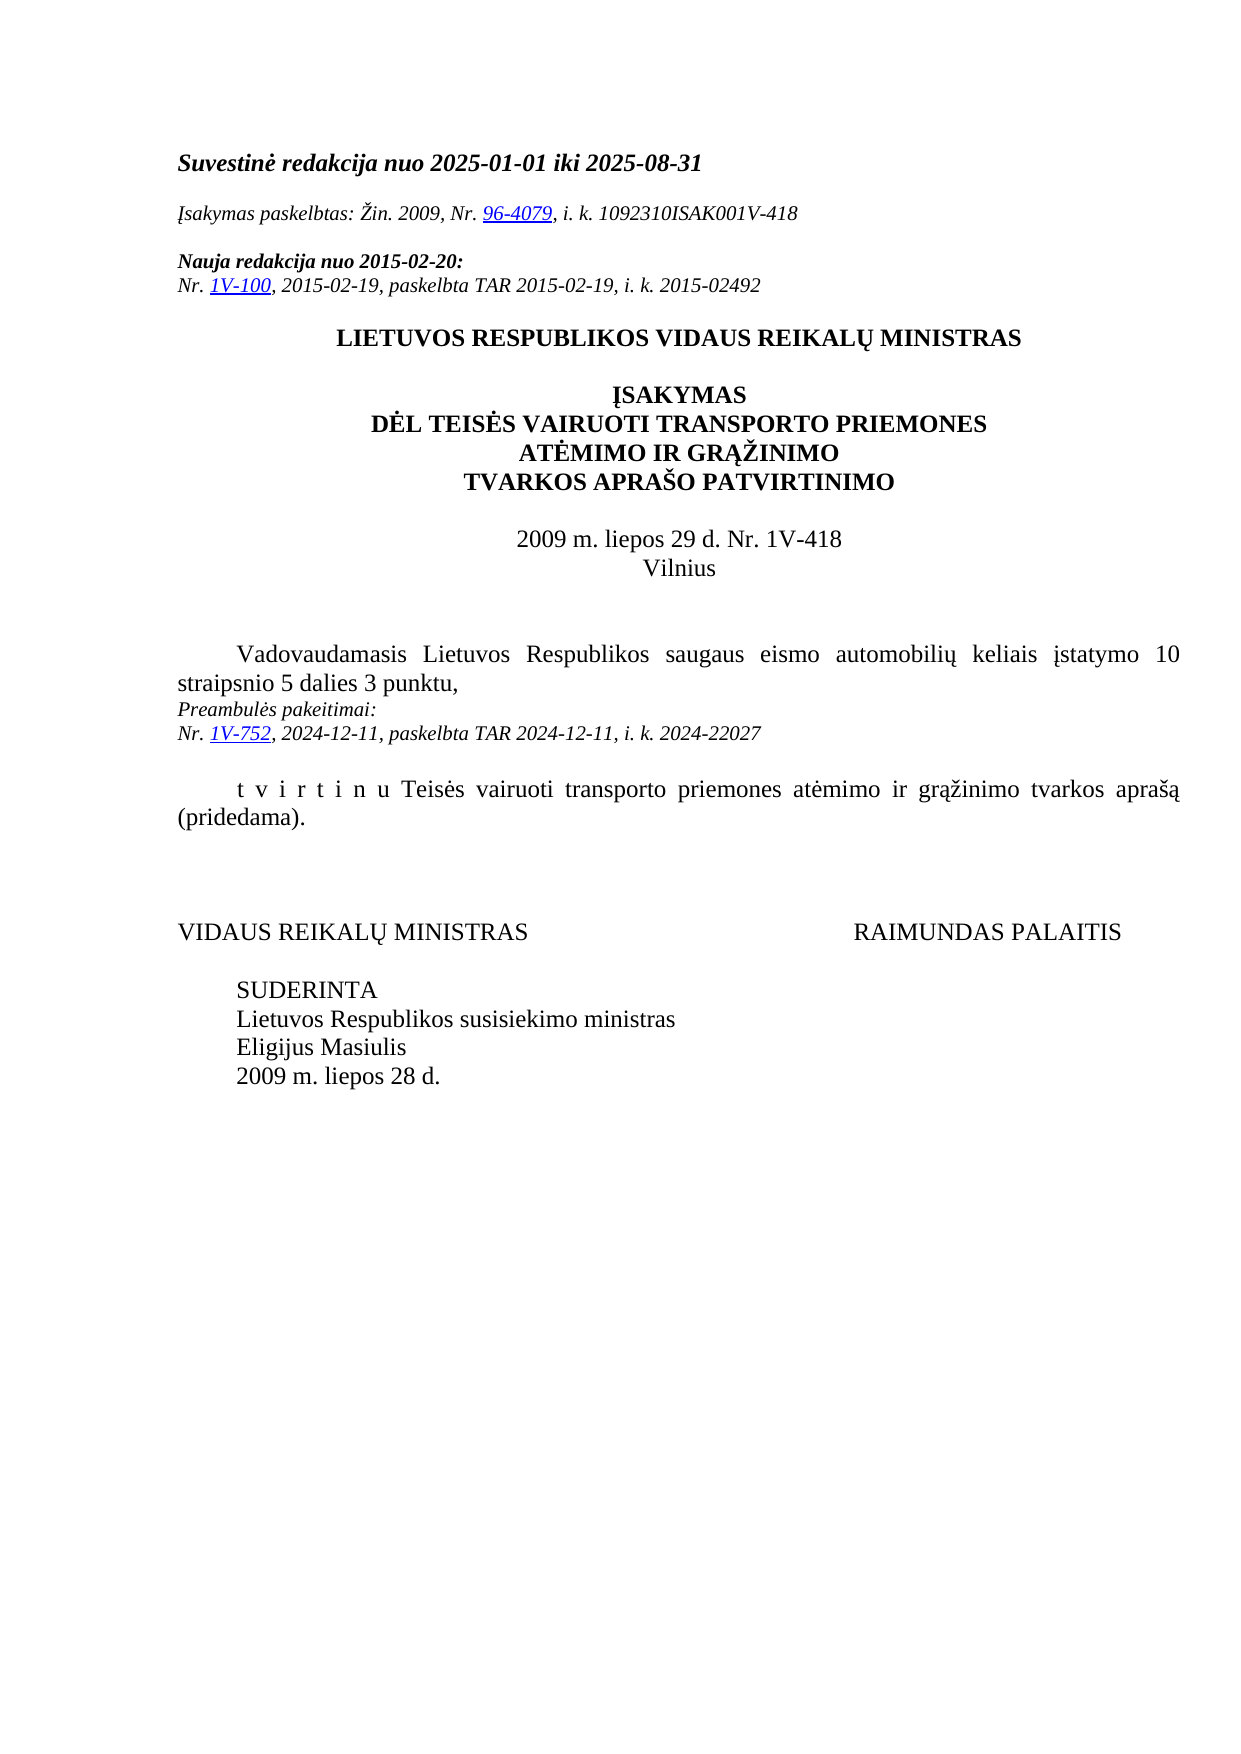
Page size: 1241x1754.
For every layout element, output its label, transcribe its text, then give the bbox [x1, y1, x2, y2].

text ĮSAKYMAS [177, 381, 1181, 409]
text Eligijus Masiulis [236, 1032, 1181, 1061]
text t v i r t i n u Teisės vairuoti transporto priemones atėmimo ir grąžinimo tvarkos aprašą (pridedama). [177, 774, 1181, 831]
text Vilnius [177, 553, 1181, 582]
text Įsakymas paskelbtas: Žin. 2009, Nr. 96-4079, i. k. 1092310ISAK001V-418 [177, 200, 1181, 224]
text TVARKOS APRAŠO PATVIRTINIMO [177, 467, 1181, 496]
text Nauja redakcija nuo 2015-02-20: [177, 248, 1181, 273]
text Vadovaudamasis Lietuvos Respublikos saugaus eismo automobilių keliais įstatymo 10 straipsnio 5 dalies 3 punktu, [177, 639, 1181, 697]
text Nr. 1V-100, 2015-02-19, paskelbta TAR 2015-02-19, i. k. 2015-02492 [177, 273, 1181, 297]
text ATĖMIMO IR GRĄŽINIMO [177, 438, 1181, 467]
text DĖL TEISĖS VAIRUOTI TRANSPORTO PRIEMONES [177, 409, 1181, 438]
text Suvestinė redakcija nuo 2025-01-01 iki 2025-08-31 [177, 148, 1181, 176]
text 2009 m. liepos 28 d. [236, 1061, 1181, 1090]
text Nr. 1V-752, 2024-12-11, paskelbta TAR 2024-12-11, i. k. 2024-22027 [177, 721, 1181, 745]
text Preambulės pakeitimai: [177, 697, 1181, 721]
text 2009 m. liepos 29 d. Nr. 1V-418 [177, 524, 1181, 553]
text LIETUVOS RESPUBLIKOS VIDAUS REIKALŲ MINISTRAS [177, 323, 1181, 352]
text Vidaus reikalų ministras Raimundas Palaitis [177, 917, 1181, 946]
text SUDERINTA [236, 975, 1181, 1004]
text Lietuvos Respublikos susisiekimo ministras [236, 1004, 1181, 1032]
